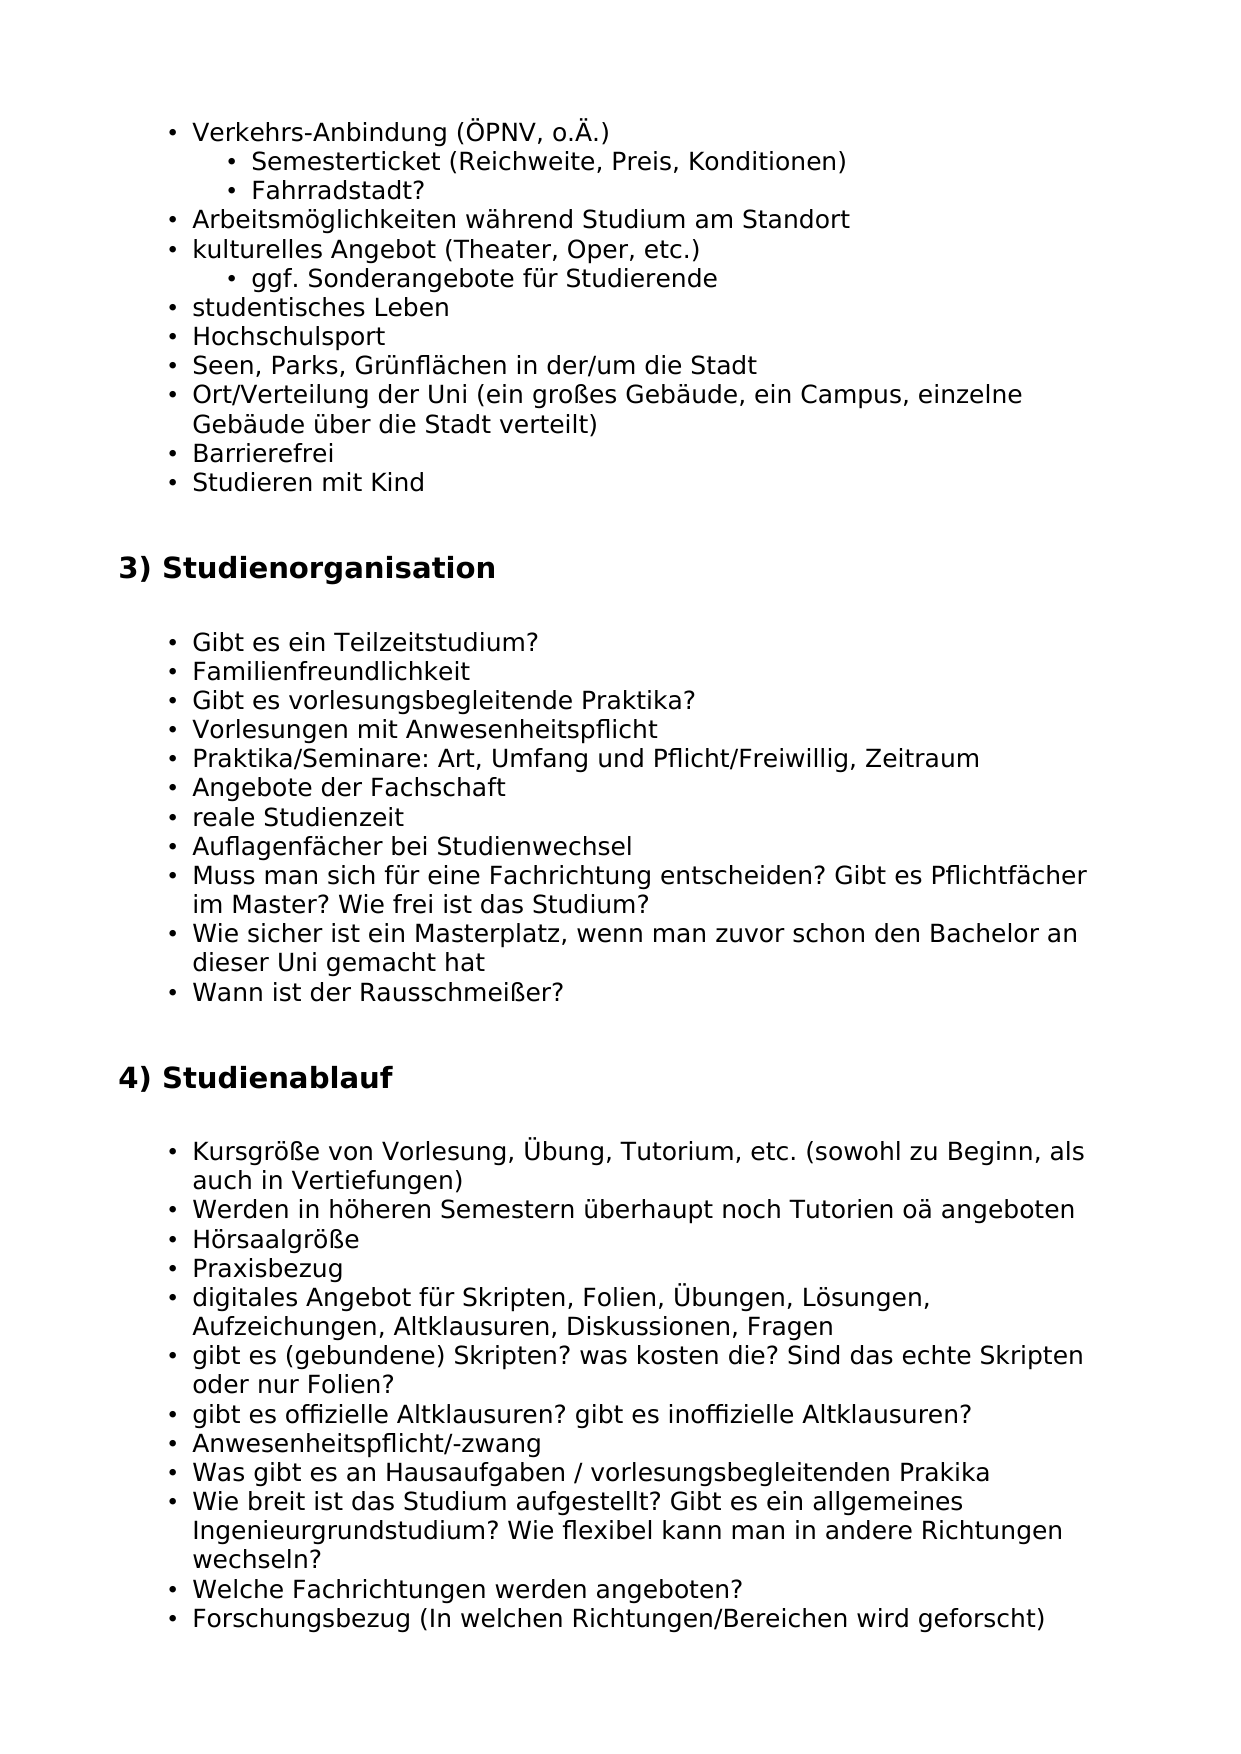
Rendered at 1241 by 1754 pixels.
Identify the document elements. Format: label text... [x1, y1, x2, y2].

list kulturelles Angebot (Theater, Oper, etc.) [177, 235, 1122, 264]
list reale Studienzeit [177, 803, 1122, 832]
list Verkehrs-Anbindung (ÖPNV, o.Ä.) [177, 118, 1122, 147]
list Barrierefrei [177, 439, 1122, 468]
list studentisches Leben [177, 293, 1122, 322]
subtitle 4) Studienablauf [118, 1061, 1122, 1095]
list Werden in höheren Semestern überhaupt noch Tutorien oä angeboten [177, 1196, 1122, 1225]
subtitle 3) Studienorganisation [118, 552, 1122, 586]
list Kursgröße von Vorlesung, Übung, Tutorium, etc. (sowohl zu Beginn, als auch in Vertiefungen) [177, 1137, 1122, 1196]
list ggf. Sonderangebote für Studierende [236, 264, 1122, 293]
list Wie breit ist das Studium aufgestellt? Gibt es ein allgemeines Ingenieurgrundstudium? Wie flexibel kann man in andere Richtungen wechseln? [177, 1487, 1122, 1575]
list Forschungsbezug (In welchen Richtungen/Bereichen wird geforscht) [177, 1604, 1122, 1633]
list Wie sicher ist ein Masterplatz, wenn man zuvor schon den Bachelor an dieser Uni gemacht hat [177, 919, 1122, 978]
list Wann ist der Rausschmeißer? [177, 978, 1122, 1007]
list Anwesenheitspflicht/-zwang [177, 1429, 1122, 1458]
list Fahrradstadt? [236, 176, 1122, 206]
list Praktika/Seminare: Art, Umfang und Pflicht/Freiwillig, Zeitraum [177, 744, 1122, 773]
list Gibt es vorlesungsbegleitende Praktika? [177, 686, 1122, 715]
list Hochschulsport [177, 322, 1122, 351]
list Hörsaalgröße [177, 1225, 1122, 1254]
list Was gibt es an Hausaufgaben / vorlesungsbegleitenden Prakika [177, 1458, 1122, 1487]
list Familienfreundlichkeit [177, 657, 1122, 686]
list Welche Fachrichtungen werden angeboten? [177, 1575, 1122, 1604]
list gibt es (gebundene) Skripten? was kosten die? Sind das echte Skripten oder nur Folien? [177, 1341, 1122, 1400]
list Muss man sich für eine Fachrichtung entscheiden? Gibt es Pflichtfächer im Master? Wie frei ist das Studium? [177, 861, 1122, 919]
list Praxisbezug [177, 1254, 1122, 1283]
list Seen, Parks, Grünflächen in der/um die Stadt [177, 351, 1122, 381]
list Auflagenfächer bei Studienwechsel [177, 832, 1122, 861]
list Semesterticket (Reichweite, Preis, Konditionen) [236, 147, 1122, 176]
list digitales Angebot für Skripten, Folien, Übungen, Lösungen, Aufzeichungen, Altklausuren, Diskussionen, Fragen [177, 1283, 1122, 1341]
list Angebote der Fachschaft [177, 773, 1122, 803]
list Gibt es ein Teilzeitstudium? [177, 628, 1122, 657]
list Arbeitsmöglichkeiten während Studium am Standort [177, 206, 1122, 235]
list Vorlesungen mit Anwesenheitspflicht [177, 715, 1122, 744]
list Studieren mit Kind [177, 468, 1122, 497]
list gibt es offizielle Altklausuren? gibt es inoffizielle Altklausuren? [177, 1400, 1122, 1429]
list Ort/Verteilung der Uni (ein großes Gebäude, ein Campus, einzelne Gebäude über die Stadt verteilt) [177, 381, 1122, 439]
